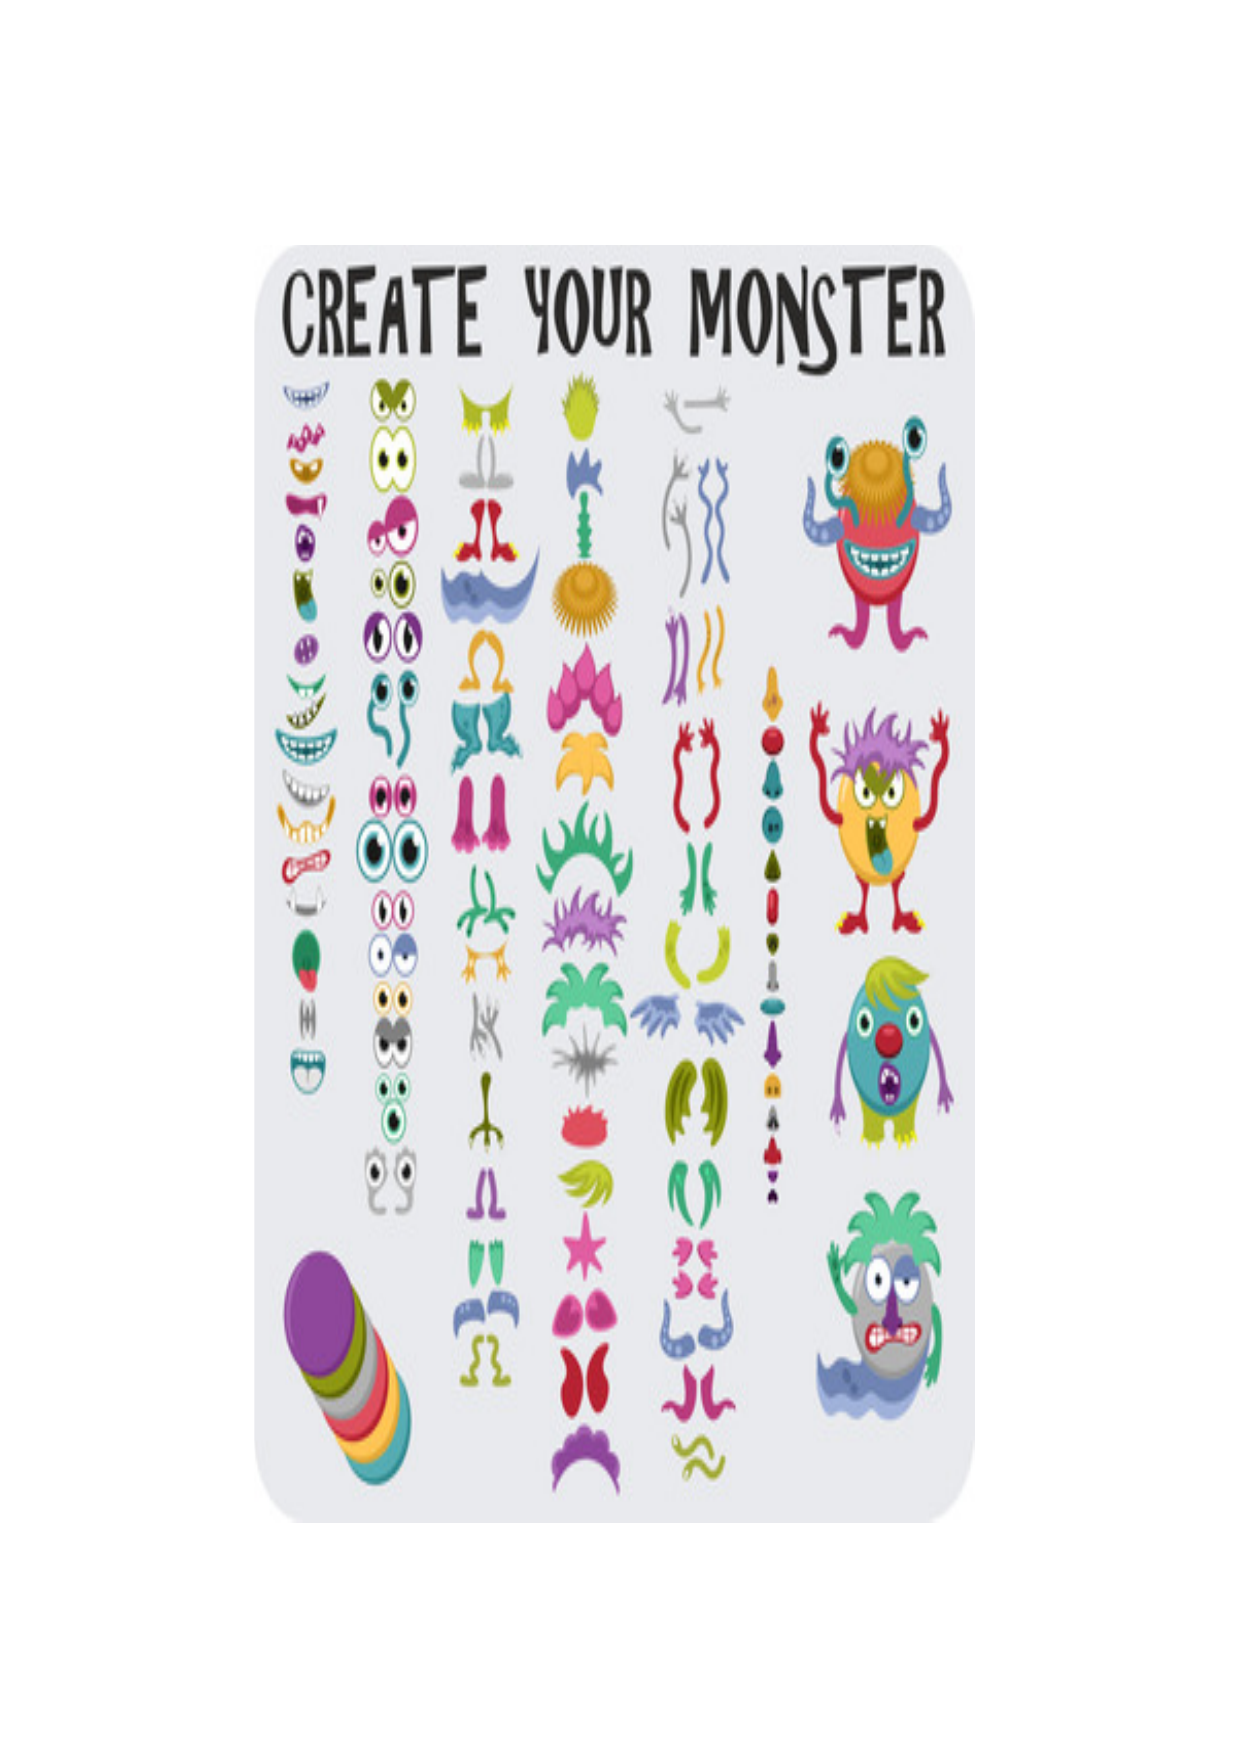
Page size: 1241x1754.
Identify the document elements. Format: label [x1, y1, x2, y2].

picture [254, 245, 975, 1523]
